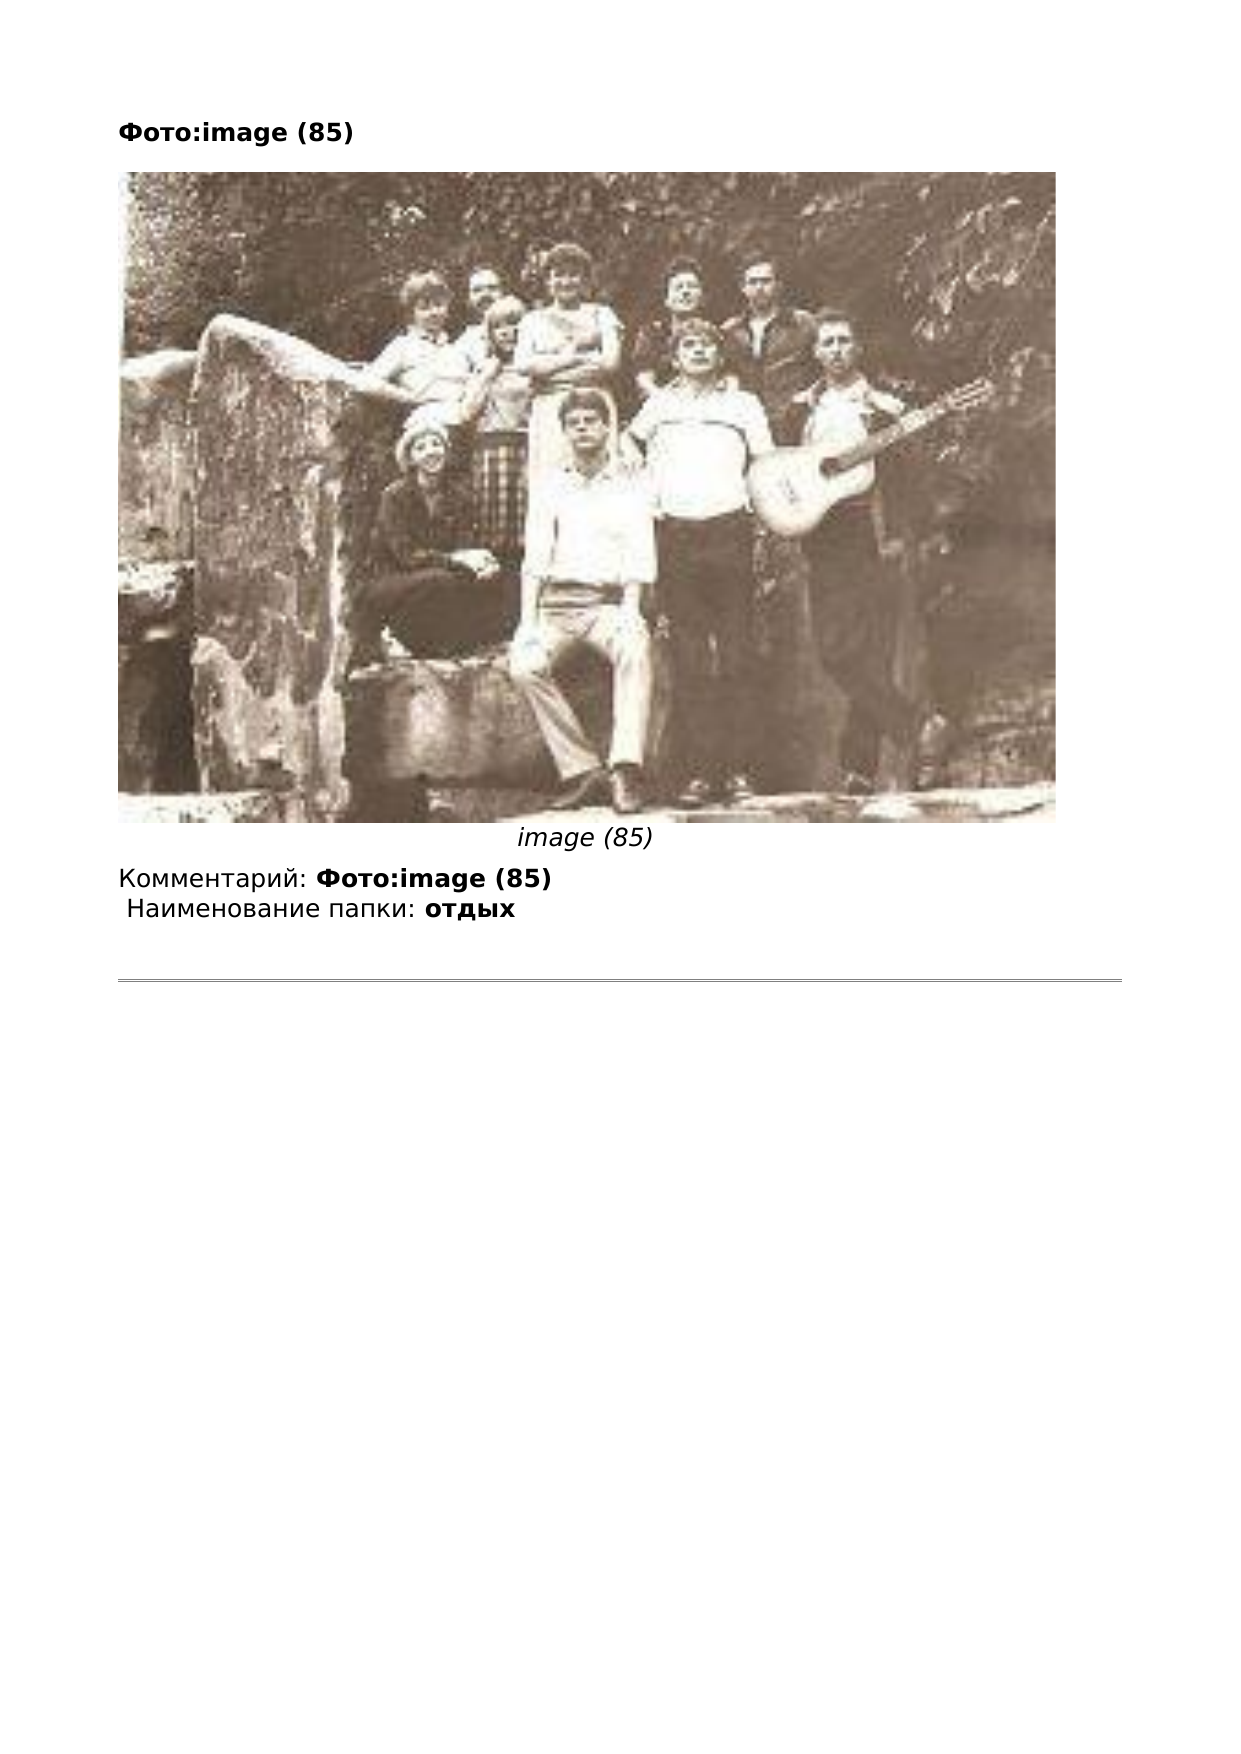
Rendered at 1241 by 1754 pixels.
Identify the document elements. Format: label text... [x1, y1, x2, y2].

text Комментарий: Фото:image (85) Наименование папки: отдых [118, 865, 1122, 952]
text image (85) [118, 823, 1056, 852]
picture [118, 172, 1056, 823]
subtitle Фото:image (85) [118, 118, 1122, 147]
